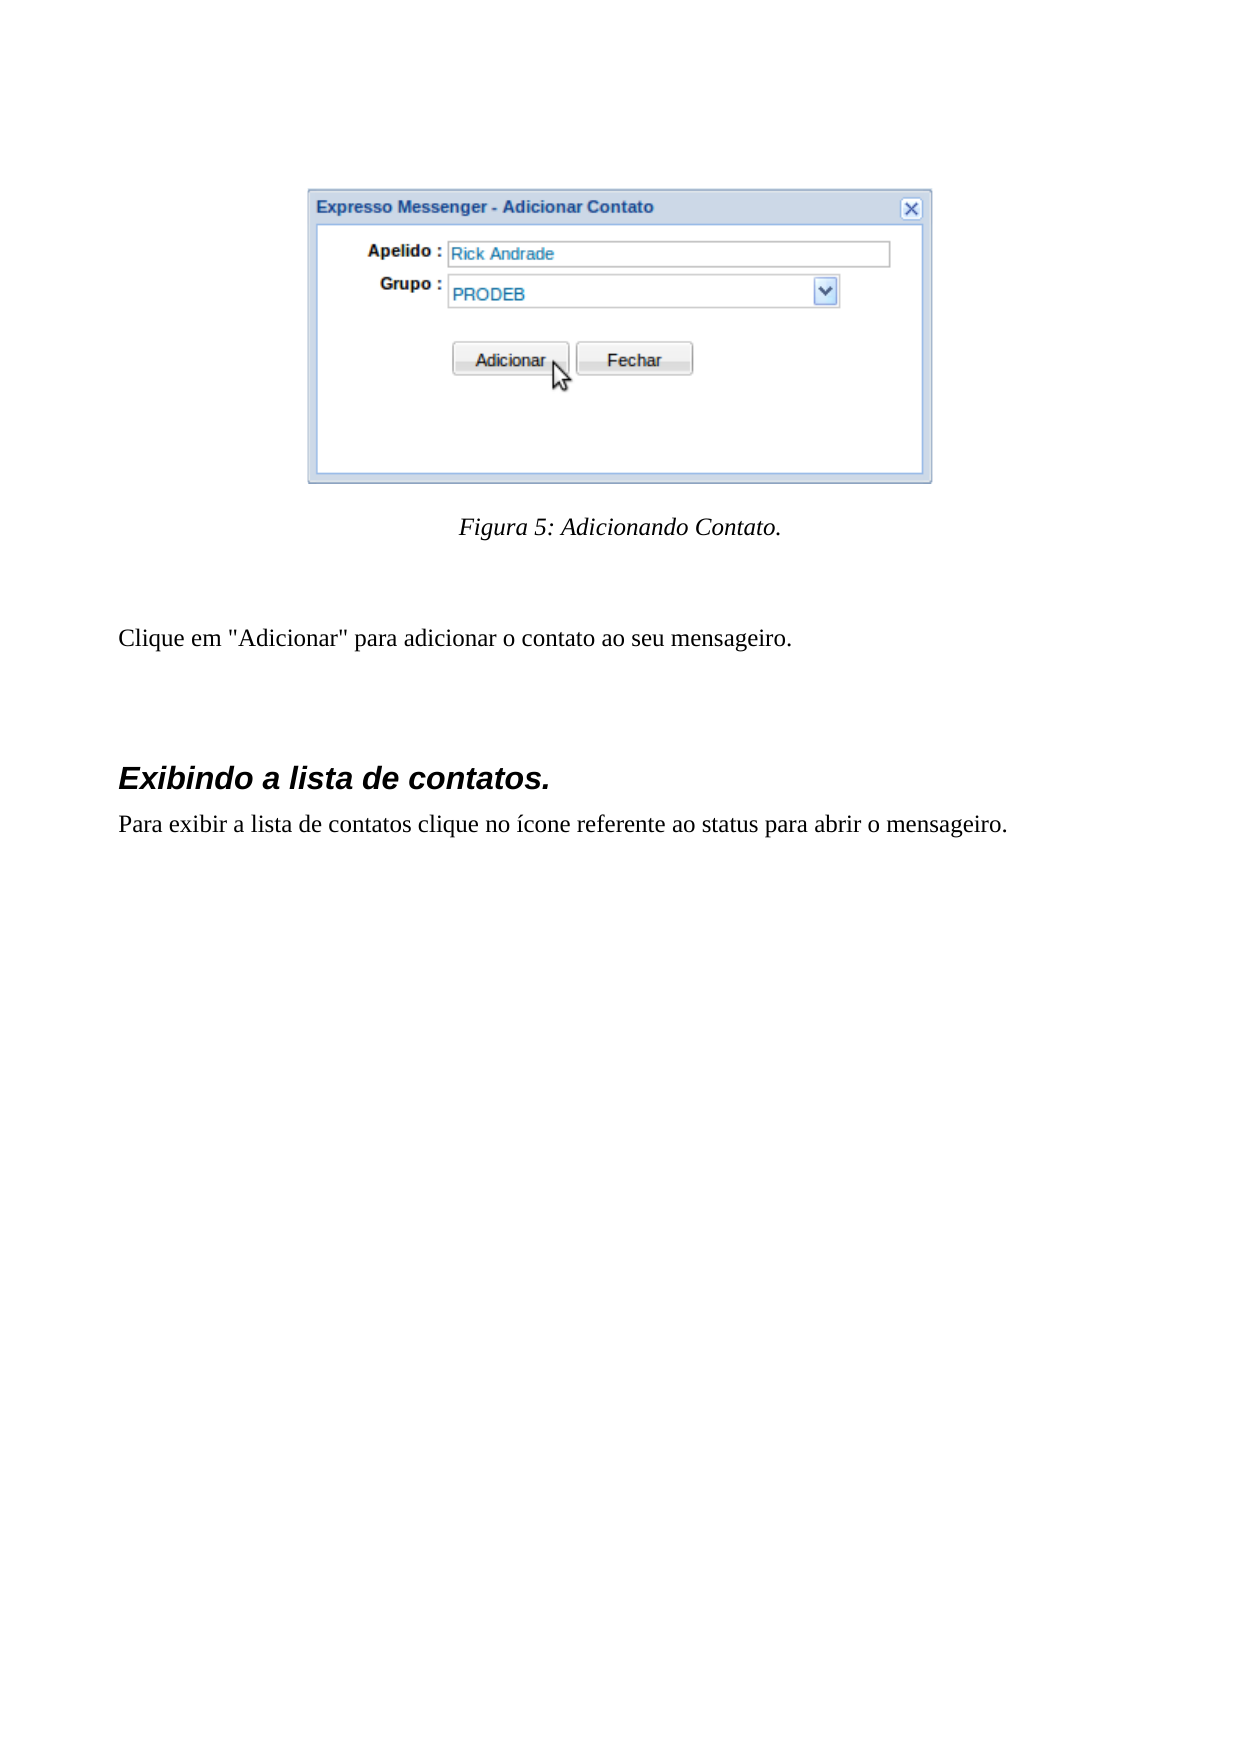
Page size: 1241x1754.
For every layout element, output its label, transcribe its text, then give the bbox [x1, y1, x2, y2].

picture [307, 188, 933, 484]
text Clique em "Adicionar" para adicionar o contato ao seu mensageiro. [118, 623, 1122, 652]
subtitle Exibindo a lista de contatos. [118, 760, 1122, 797]
text Para exibir a lista de contatos clique no ícone referente ao status para abrir o mensageiro. [118, 809, 1122, 838]
text Figura 5: Adicionando Contato. [118, 188, 1122, 541]
